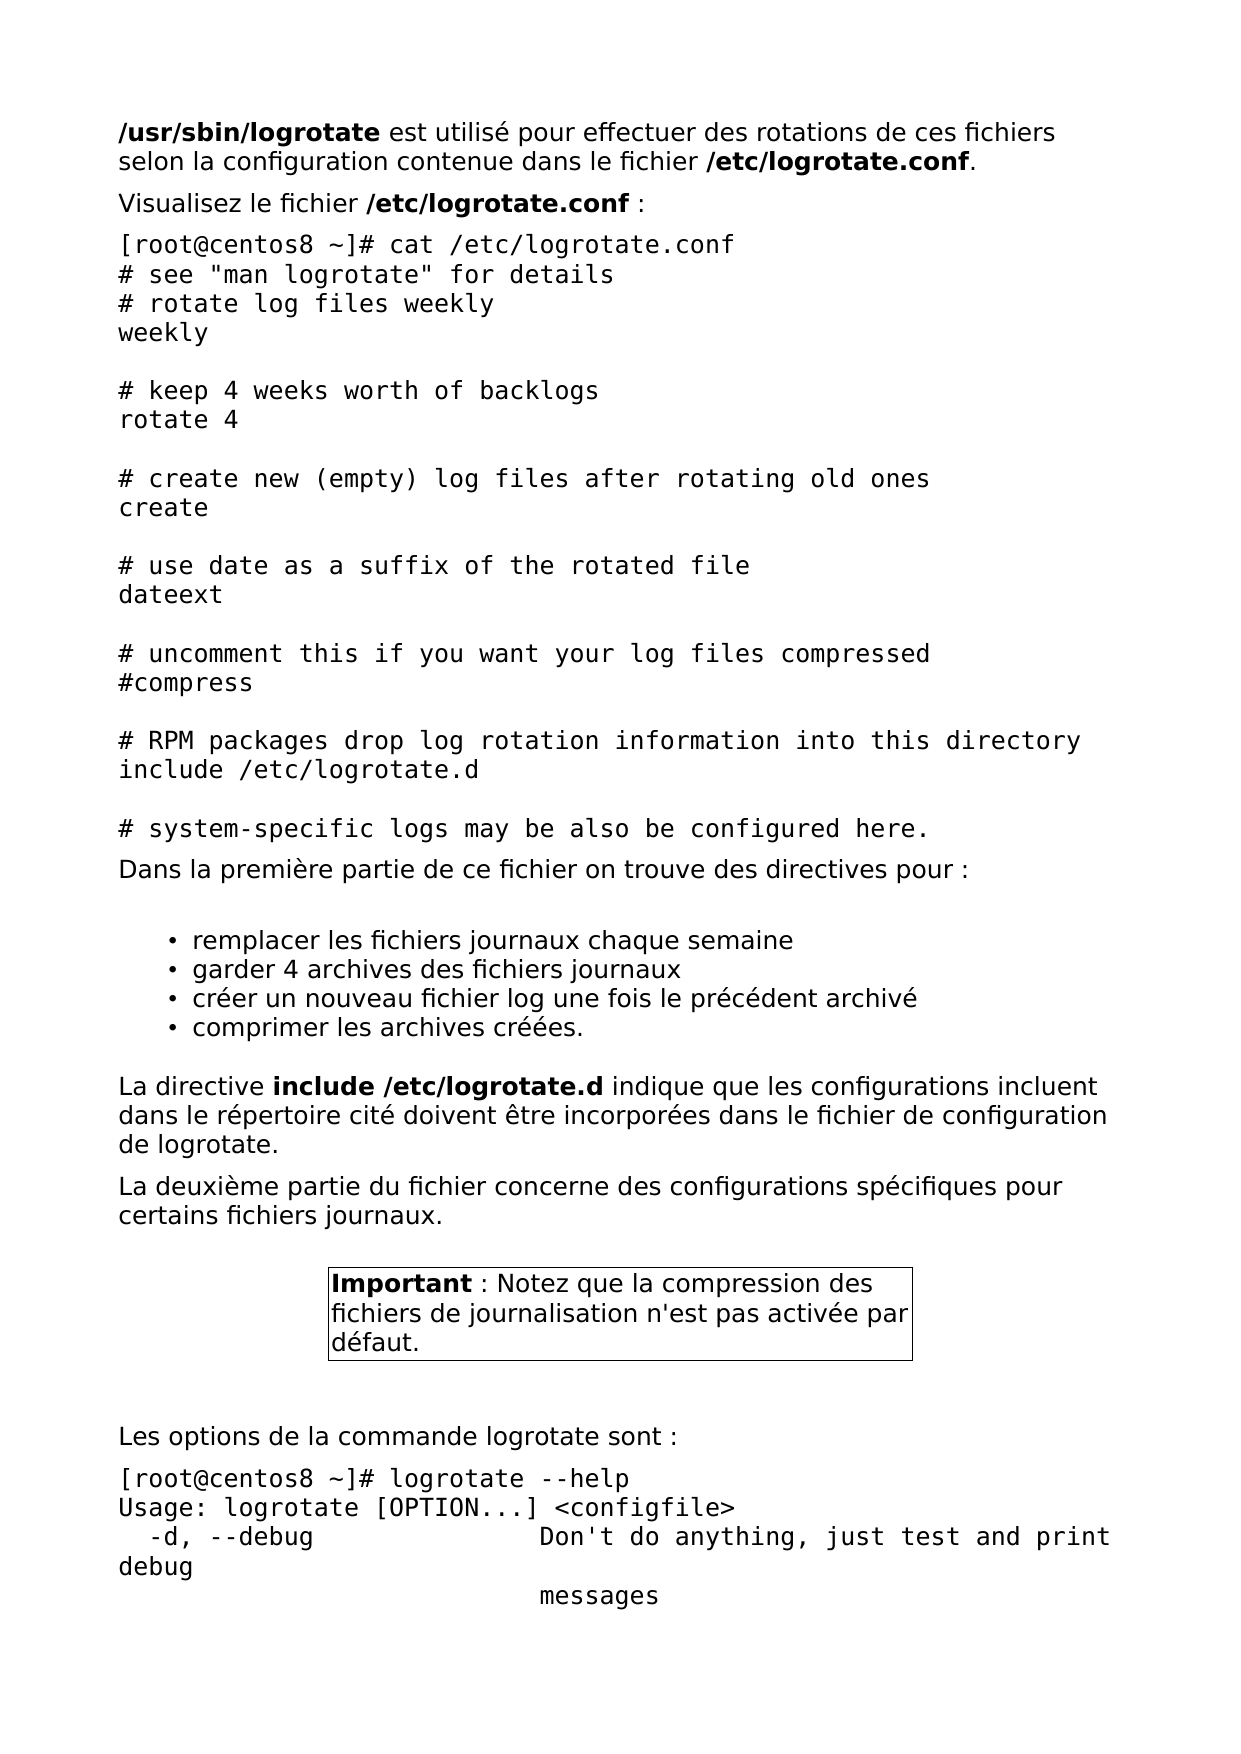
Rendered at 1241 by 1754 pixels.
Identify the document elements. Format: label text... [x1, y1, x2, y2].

list créer un nouveau fichier log une fois le précédent archivé [177, 984, 1122, 1013]
list comprimer les archives créées. [177, 1013, 1122, 1043]
text Dans la première partie de ce fichier on trouve des directives pour : [118, 855, 1122, 884]
text [root@centos8 ~]# cat /etc/logrotate.conf # see "man logrotate" for details # rotate log files weekly weekly # keep 4 weeks worth of backlogs rotate 4 # create new (empty) log files after rotating old ones create # use date as a suffix of the rotated file dateext # uncomment this if you want your log files compressed #compress # RPM packages drop log rotation information into this directory include /etc/logrotate.d # system-specific logs may be also be configured here. [118, 231, 1122, 843]
text [root@centos8 ~]# logrotate --help Usage: logrotate [OPTION...] <configfile> -d, --debug Don't do anything, just test and print debug messages [118, 1464, 1122, 1610]
table_header Important : Notez que la compression des fichiers de journalisation n'est pas activée par défaut. [329, 1268, 912, 1360]
text La deuxième partie du fichier concerne des configurations spécifiques pour certains fichiers journaux. [118, 1172, 1122, 1231]
text /usr/sbin/logrotate est utilisé pour effectuer des rotations de ces fichiers selon la configuration contenue dans le fichier /etc/logrotate.conf. [118, 118, 1122, 176]
list garder 4 archives des fichiers journaux [177, 955, 1122, 984]
list remplacer les fichiers journaux chaque semaine [177, 926, 1122, 955]
text Les options de la commande logrotate sont : [118, 1423, 1122, 1452]
text La directive include /etc/logrotate.d indique que les configurations incluent dans le répertoire cité doivent être incorporées dans le fichier de configuration de logrotate. [118, 1072, 1122, 1160]
text Visualisez le fichier /etc/logrotate.conf : [118, 189, 1122, 218]
